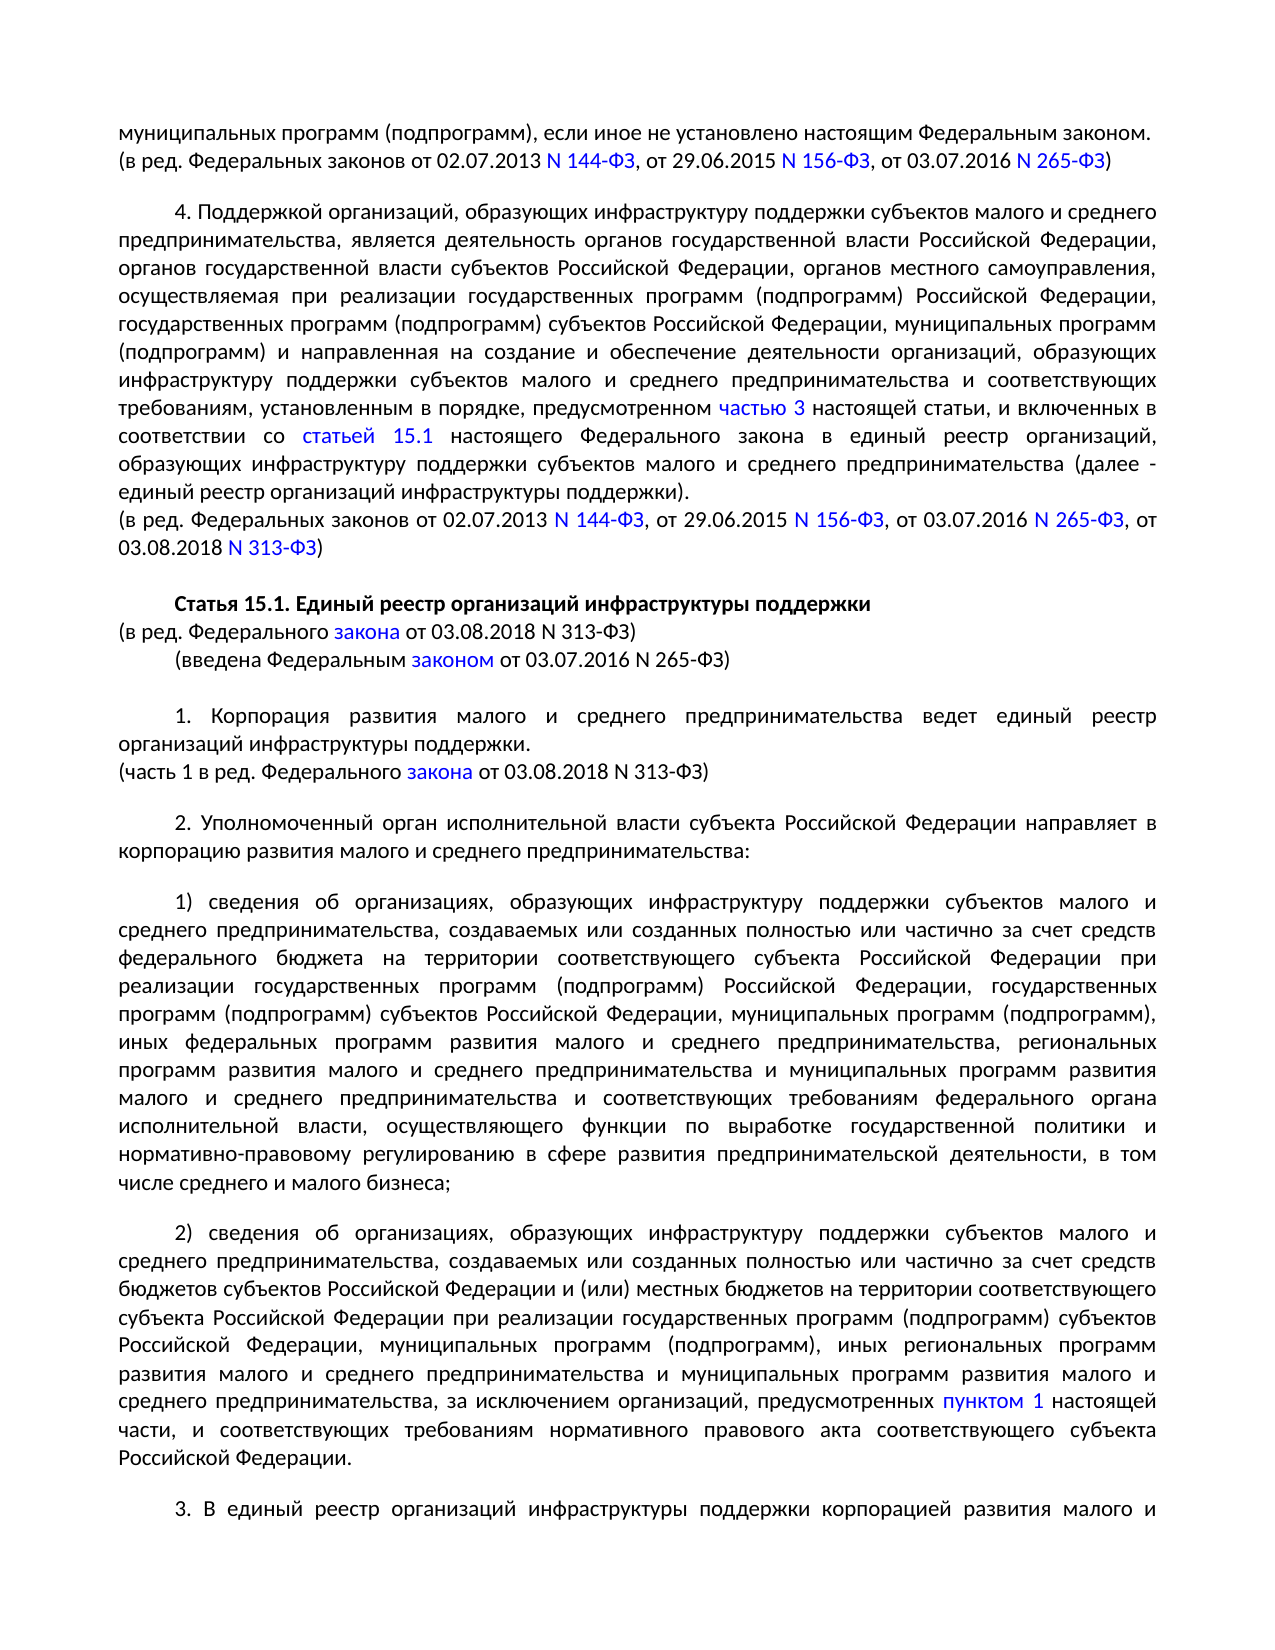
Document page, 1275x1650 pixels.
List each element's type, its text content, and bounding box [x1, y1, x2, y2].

text 2. Уполномоченный орган исполнительной власти субъекта Российской Федерации направляет в корпорацию развития малого и среднего предпринимательства: [118, 808, 1157, 864]
text 1. Корпорация развития малого и среднего предпринимательства ведет единый реестр организаций инфраструктуры поддержки. [118, 701, 1157, 757]
text 1) сведения об организациях, образующих инфраструктуру поддержки субъектов малого и среднего предпринимательства, создаваемых или созданных полностью или частично за счет средств федерального бюджета на территории соответствующего субъекта Российской Федерации при реализации государственных программ (подпрограмм) Российской Федерации, государственных программ (подпрограмм) субъектов Российской Федерации, муниципальных программ (подпрограмм), иных федеральных программ развития малого и среднего предпринимательства, региональных программ развития малого и среднего предпринимательства и муниципальных программ развития малого и среднего предпринимательства и соответствующих требованиям федерального органа исполнительной власти, осуществляющего функции по выработке государственной политики и нормативно-правовому регулированию в сфере развития предпринимательской деятельности, в том числе среднего и малого бизнеса; [118, 887, 1157, 1196]
text (в ред. Федерального закона от 03.08.2018 N 313-ФЗ) [118, 617, 1157, 645]
text (в ред. Федеральных законов от 02.07.2013 N 144-ФЗ, от 29.06.2015 N 156-ФЗ, от 03.07.2016 N 265-ФЗ) [118, 146, 1157, 174]
text (в ред. Федеральных законов от 02.07.2013 N 144-ФЗ, от 29.06.2015 N 156-ФЗ, от 03.07.2016 N 265-ФЗ, от 03.08.2018 N 313-ФЗ) [118, 505, 1157, 561]
text 2) сведения об организациях, образующих инфраструктуру поддержки субъектов малого и среднего предпринимательства, создаваемых или созданных полностью или частично за счет средств бюджетов субъектов Российской Федерации и (или) местных бюджетов на территории соответствующего субъекта Российской Федерации при реализации государственных программ (подпрограмм) субъектов Российской Федерации, муниципальных программ (подпрограмм), иных региональных программ развития малого и среднего предпринимательства и муниципальных программ развития малого и среднего предпринимательства, за исключением организаций, предусмотренных пунктом 1 настоящей части, и соответствующих требованиям нормативного правового акта соответствующего субъекта Российской Федерации. [118, 1218, 1157, 1471]
text 3. В единый реестр организаций инфраструктуры поддержки корпорацией развития малого и [118, 1494, 1157, 1522]
text 4. Поддержкой организаций, образующих инфраструктуру поддержки субъектов малого и среднего предпринимательства, является деятельность органов государственной власти Российской Федерации, органов государственной власти субъектов Российской Федерации, органов местного самоуправления, осуществляемая при реализации государственных программ (подпрограмм) Российской Федерации, государственных программ (подпрограмм) субъектов Российской Федерации, муниципальных программ (подпрограмм) и направленная на создание и обеспечение деятельности организаций, образующих инфраструктуру поддержки субъектов малого и среднего предпринимательства и соответствующих требованиям, установленным в порядке, предусмотренном частью 3 настоящей статьи, и включенных в соответствии со статьей 15.1 настоящего Федерального закона в единый реестр организаций, образующих инфраструктуру поддержки субъектов малого и среднего предпринимательства (далее - единый реестр организаций инфраструктуры поддержки). [118, 197, 1157, 505]
text (часть 1 в ред. Федерального закона от 03.08.2018 N 313-ФЗ) [118, 757, 1157, 786]
text (введена Федеральным законом от 03.07.2016 N 265-ФЗ) [118, 645, 1157, 673]
title Статья 15.1. Единый реестр организаций инфраструктуры поддержки [118, 589, 1157, 617]
text муниципальных программ (подпрограмм), если иное не установлено настоящим Федеральным законом. [118, 118, 1157, 146]
